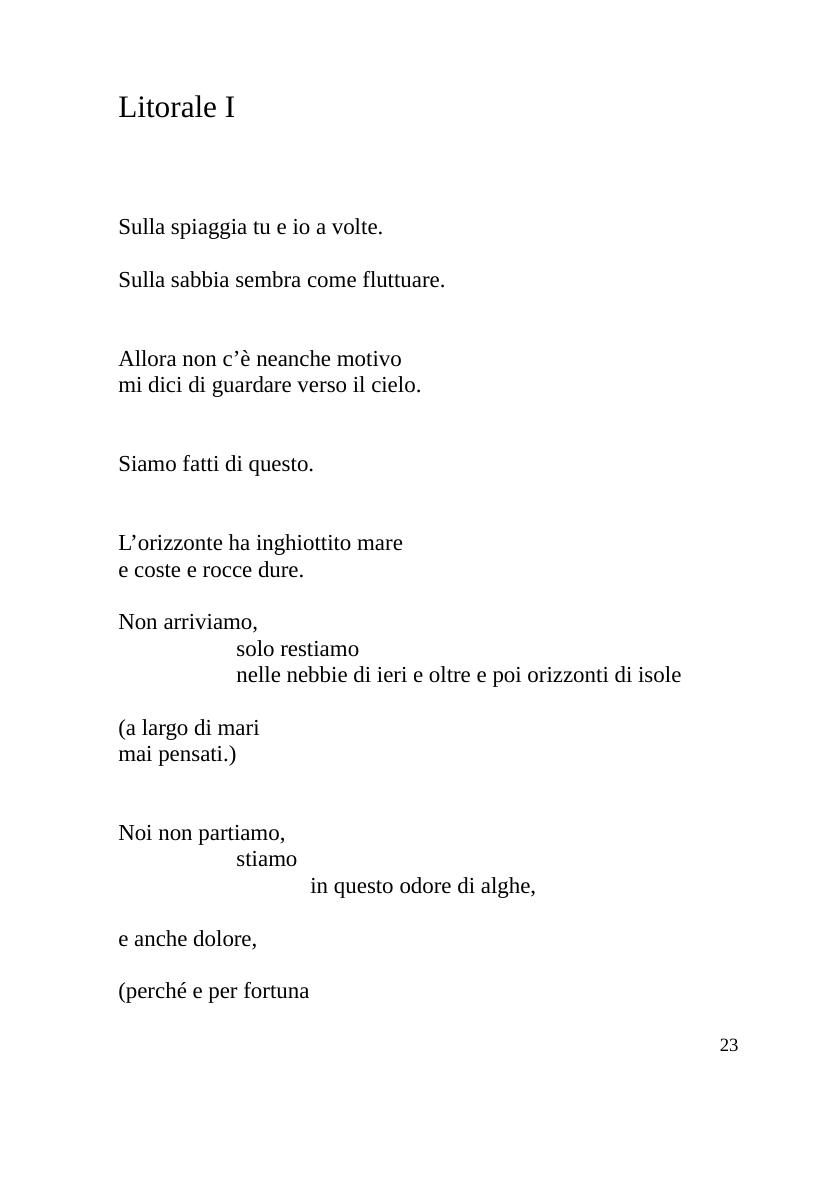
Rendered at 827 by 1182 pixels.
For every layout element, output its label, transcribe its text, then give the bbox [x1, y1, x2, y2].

text e coste e rocce dure. [88, 556, 738, 582]
text Noi non partiamo, [88, 819, 738, 846]
text Non arriviamo, [88, 608, 738, 635]
text Litorale I [88, 88, 738, 124]
text Allora non c’è neanche motivo [88, 345, 738, 371]
text e anche dolore, [88, 924, 738, 951]
text mai pensati.) [88, 740, 738, 766]
text solo restiamo [88, 635, 738, 661]
text mi dici di guardare verso il cielo. [88, 371, 738, 397]
text L’orizzonte ha inghiottito mare [88, 529, 738, 556]
text nelle nebbie di ieri e oltre e poi orizzonti di isole [88, 661, 738, 687]
text in questo odore di alghe, [88, 872, 738, 898]
text (perché e per fortuna [88, 977, 738, 1004]
text Siamo fatti di questo. [88, 450, 738, 477]
text (a largo di mari [88, 714, 738, 740]
text stiamo [88, 846, 738, 872]
text Sulla spiaggia tu e io a volte. [88, 213, 738, 239]
text Sulla sabbia sembra come fluttuare. [88, 266, 738, 292]
